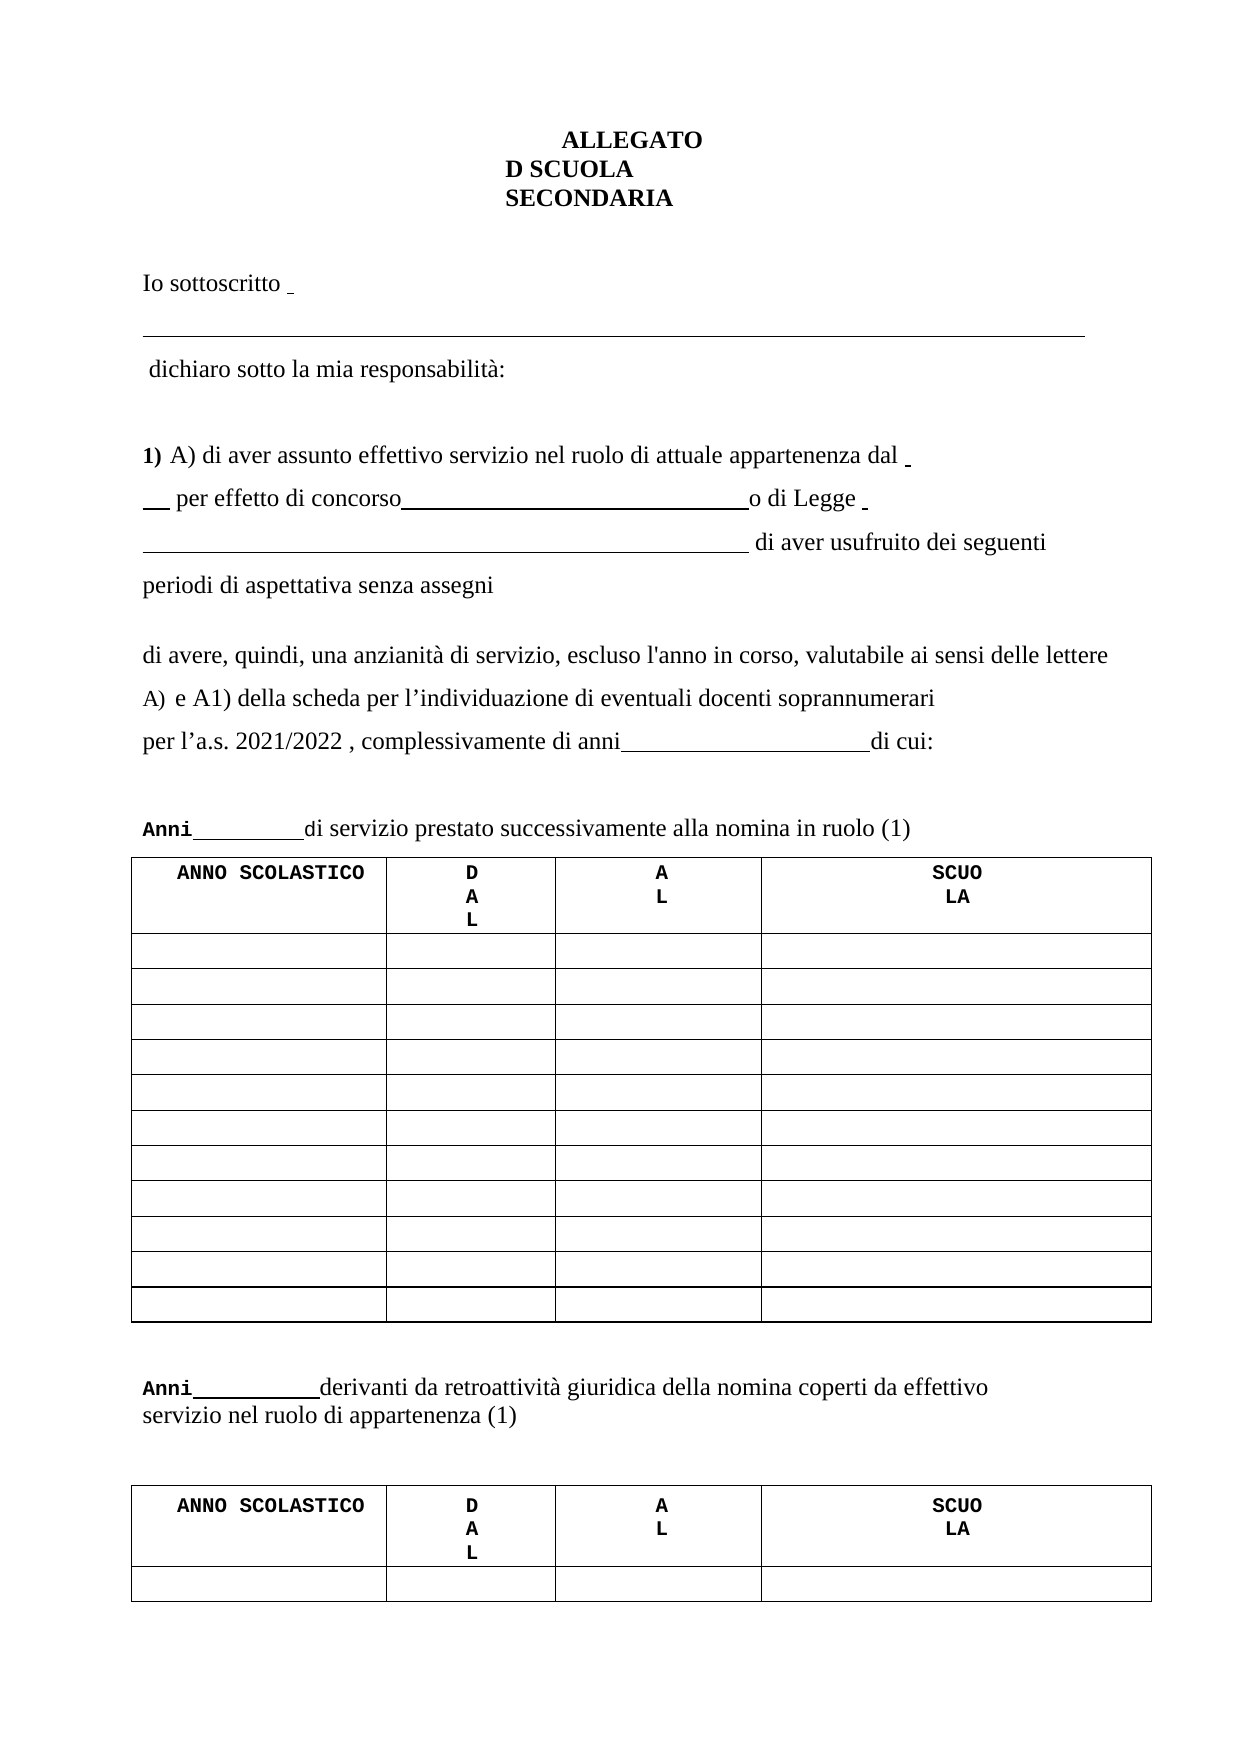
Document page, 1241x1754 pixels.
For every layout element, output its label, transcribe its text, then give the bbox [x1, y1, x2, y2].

list e A1) della scheda per l’individuazione di eventuali docenti soprannumerari per l’a.s. 2021/2022 , complessivamente di anni di cui: [142, 683, 964, 755]
text dichiaro sotto la mia responsabilità: [142, 337, 1084, 383]
table_cell [387, 934, 555, 968]
table_cell [556, 1567, 761, 1601]
table_header SCUOLA [762, 858, 1151, 933]
table_header SCUOLA [762, 1486, 1151, 1566]
table_cell [132, 969, 386, 1003]
table_cell [762, 1075, 1151, 1110]
table_cell [132, 1075, 386, 1110]
table_cell [132, 1111, 386, 1145]
table_cell [762, 1288, 1151, 1321]
table_cell [387, 1005, 555, 1039]
table_cell [556, 1181, 761, 1216]
table_cell [387, 1146, 555, 1180]
list A) di aver assunto effettivo servizio nel ruolo di attuale appartenenza dal per effetto di concorso o di Legge di aver usufruito dei seguenti periodi di aspettativa senza assegni [142, 440, 1073, 598]
text Io sottoscritto [142, 268, 1084, 336]
table_cell [762, 1567, 1151, 1601]
table_cell [132, 1040, 386, 1074]
text di avere, quindi, una anzianità di servizio, escluso l'anno in corso, valutabile ai sensi delle lettere [142, 640, 1122, 669]
table_header AL [556, 858, 761, 933]
table_cell [387, 1181, 555, 1216]
table_cell [556, 1075, 761, 1110]
table_cell [387, 1288, 555, 1321]
table_header DAL [387, 858, 555, 933]
table_cell [132, 934, 386, 968]
table_cell [387, 1040, 555, 1074]
table_header ANNO SCOLASTICO [132, 1486, 386, 1566]
table_cell [556, 1111, 761, 1145]
table_cell [387, 1111, 555, 1145]
table_cell [556, 1040, 761, 1074]
table_header ANNO SCOLASTICO [132, 858, 386, 933]
table_cell [762, 1252, 1151, 1286]
table_cell [762, 1181, 1151, 1216]
table_cell [387, 969, 555, 1003]
table_cell [132, 1181, 386, 1216]
text ALLEGATO D SCUOLA SECONDARIA [505, 125, 721, 212]
table_header DAL [387, 1486, 555, 1566]
table_cell [387, 1075, 555, 1110]
table_cell [132, 1252, 386, 1286]
text Anni di servizio prestato successivamente alla nomina in ruolo (1) [142, 813, 1122, 843]
table_cell [762, 1146, 1151, 1180]
table_cell [556, 1288, 761, 1321]
table_cell [556, 969, 761, 1003]
table_cell [762, 1005, 1151, 1039]
text Anni derivanti da retroattività giuridica della nomina coperti da effettivo servizio nel ruolo di appartenenza (1) [142, 1372, 1047, 1429]
table_cell [556, 934, 761, 968]
table_cell [387, 1252, 555, 1286]
table_cell [762, 934, 1151, 968]
table_cell [132, 1288, 386, 1321]
table_cell [762, 969, 1151, 1003]
table_cell [762, 1111, 1151, 1145]
table_cell [556, 1217, 761, 1251]
table_cell [762, 1217, 1151, 1251]
table_header AL [556, 1486, 761, 1566]
table_cell [556, 1146, 761, 1180]
table_cell [132, 1567, 386, 1601]
table_cell [556, 1252, 761, 1286]
table_cell [132, 1146, 386, 1180]
table_cell [762, 1040, 1151, 1074]
table_cell [132, 1005, 386, 1039]
table_cell [132, 1217, 386, 1251]
table_cell [556, 1005, 761, 1039]
table_cell [387, 1217, 555, 1251]
table_cell [387, 1567, 555, 1601]
